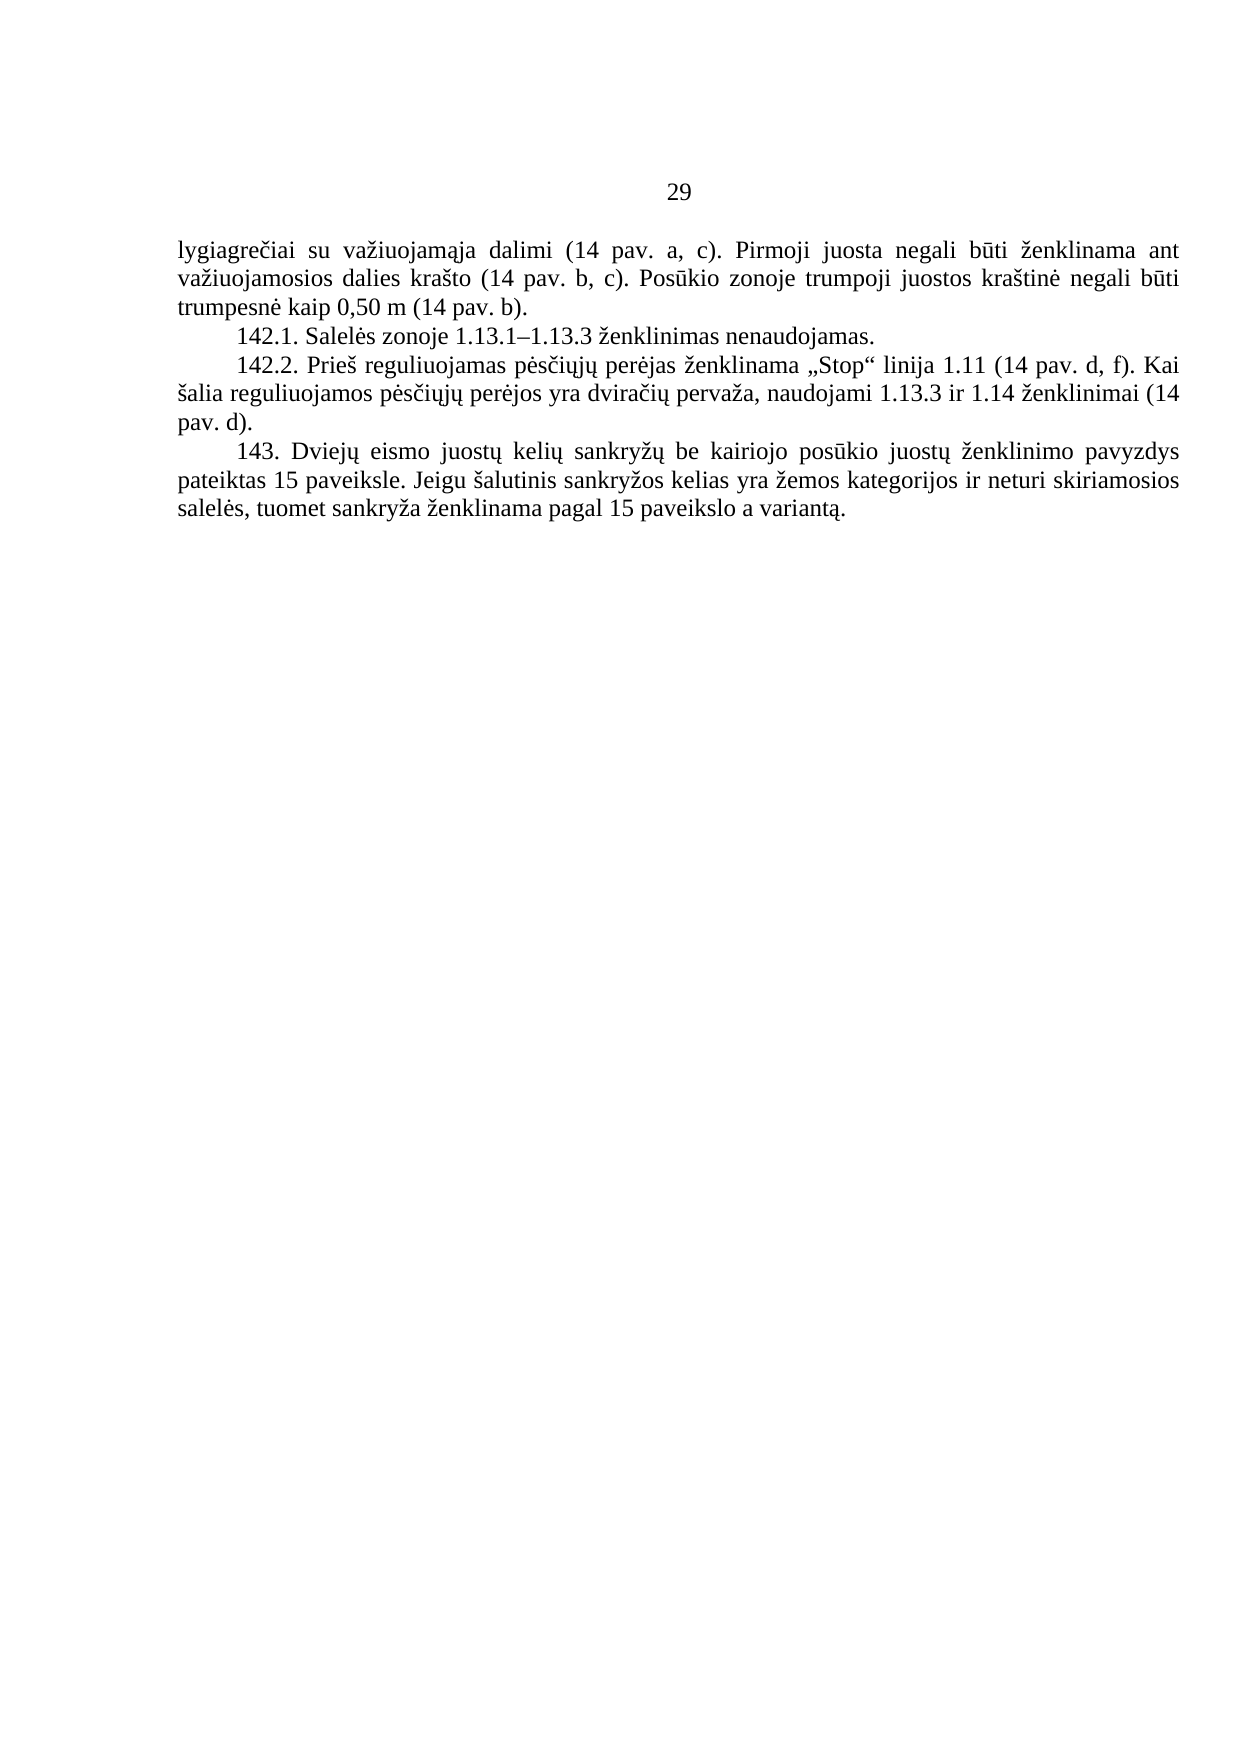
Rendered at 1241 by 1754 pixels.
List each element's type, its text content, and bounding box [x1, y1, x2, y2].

text 143. Dviejų eismo juostų kelių sankryžų be kairiojo posūkio juostų ženklinimo pavyzdys pateiktas 15 paveiksle. Jeigu šalutinis sankryžos kelias yra žemos kategorijos ir neturi skiriamosios salelės, tuomet sankryža ženklinama pagal 15 paveikslo a variantą. [177, 436, 1181, 522]
text lygiagrečiai su važiuojamąja dalimi (14 pav. a, c). Pirmoji juosta negali būti ženklinama ant važiuojamosios dalies krašto (14 pav. b, c). Posūkio zonoje trumpoji juostos kraštinė negali būti trumpesnė kaip 0,50 m (14 pav. b). [177, 235, 1181, 321]
text 142.2. Prieš reguliuojamas pėsčiųjų perėjas ženklinama „Stop“ linija 1.11 (14 pav. d, f). Kai šalia reguliuojamos pėsčiųjų perėjos yra dviračių pervaža, naudojami 1.13.3 ir 1.14 ženklinimai (14 pav. d). [177, 350, 1181, 436]
text 142.1. Salelės zonoje 1.13.1–1.13.3 ženklinimas nenaudojamas. [177, 321, 1181, 350]
